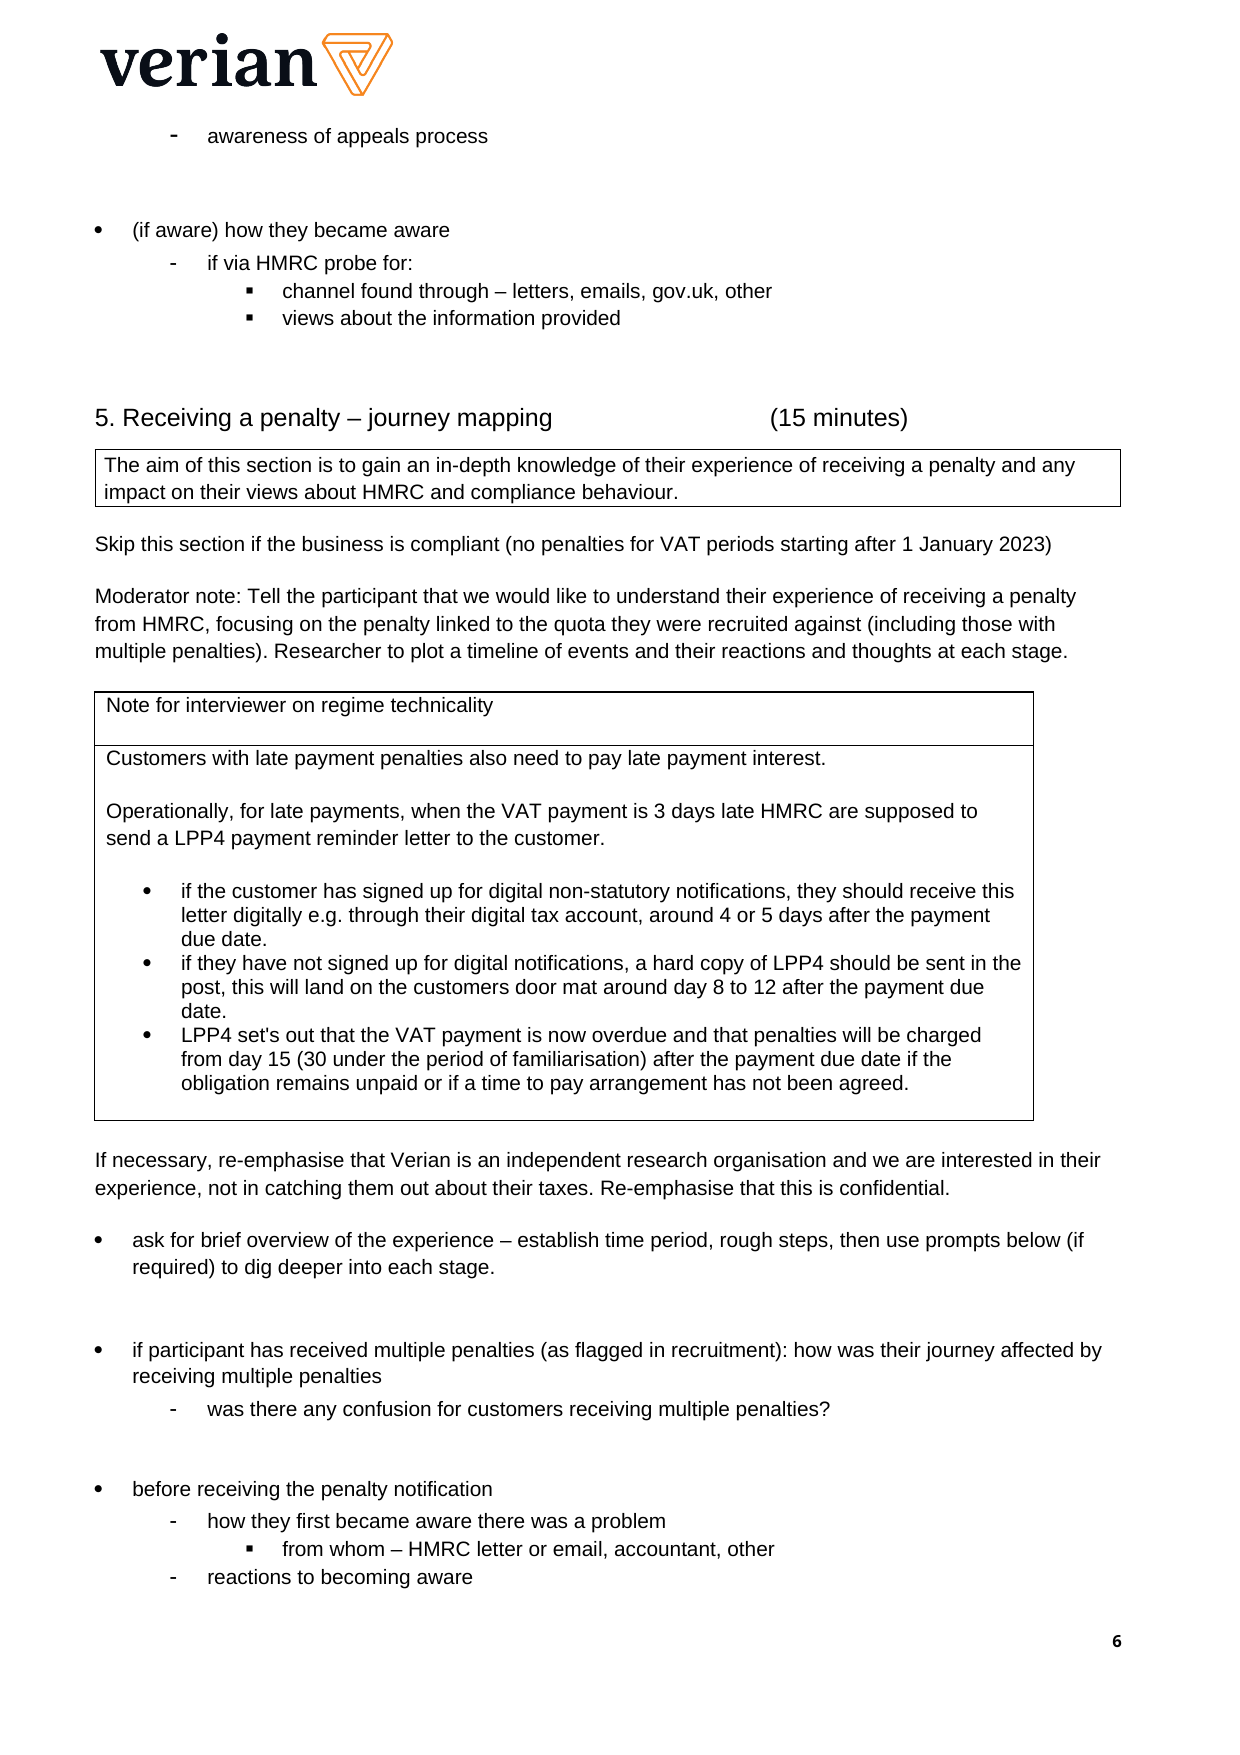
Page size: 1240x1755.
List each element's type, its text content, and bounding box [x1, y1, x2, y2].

list before receiving the penalty notification [94, 1477, 1121, 1501]
list if via HMRC probe for: [169, 251, 1121, 275]
text If necessary, re-emphasise that Verian is an independent research organisation and we are interested in their experience, not in catching them out about their taxes. Re-emphasise that this is confidential. [94, 1121, 1121, 1199]
subtitle 5. Receiving a penalty – journey mapping (15 minutes) [94, 397, 1121, 433]
text The aim of this section is to gain an in-depth knowledge of their experience of receiving a penalty and any impact on their views about HMRC and compliance behaviour. [96, 450, 1120, 506]
list from whom – HMRC letter or email, accountant, other [244, 1537, 1121, 1561]
table_cell Customers with late payment penalties also need to pay late payment interest. Operationally, for late payments, when the VAT payment is 3 days late HMRC are supposed to send a LPP4 payment reminder letter to the customer. if the customer has signed up for digital non-statutory notifications, they should receive this letter digitally e.g. through their digital tax account, around 4 or 5 days after the payment due date. if they have not signed up for digital notifications, a hard copy of LPP4 should be sent in the post, this will land on the customers door mat around day 8 to 12 after the payment due date. LPP4 set's out that the VAT payment is now overdue and that penalties will be charged from day 15 (30 under the period of familiarisation) after the payment due date if the obligation remains unpaid or if a time to pay arrangement has not been agreed. [95, 746, 1033, 1119]
list how they first became aware there was a problem [169, 1509, 1121, 1533]
list was there any confusion for customers receiving multiple penalties? [169, 1397, 1121, 1421]
text Moderator note: Tell the participant that we would like to understand their experience of receiving a penalty from HMRC, focusing on the penalty linked to the quota they were recruited against (including those with multiple penalties). Researcher to plot a timeline of events and their reactions and thoughts at each stage. [94, 584, 1121, 663]
list reactions to becoming aware [169, 1564, 1121, 1589]
list awareness of appeals process [169, 124, 1121, 188]
list if participant has received multiple penalties (as flagged in recruitment): how was their journey affected by receiving multiple penalties [94, 1337, 1121, 1388]
text Skip this section if the business is compliant (no penalties for VAT periods starting after 1 January 2023) [94, 531, 1121, 555]
list channel found through – letters, emails, gov.uk, other [244, 279, 1121, 303]
table_header Note for interviewer on regime technicality [95, 693, 1033, 745]
list ask for brief overview of the experience – establish time period, rough steps, then use prompts below (if required) to dig deeper into each stage. [94, 1228, 1121, 1310]
list (if aware) how they became aware [94, 218, 1121, 242]
list views about the information provided [244, 306, 1121, 330]
